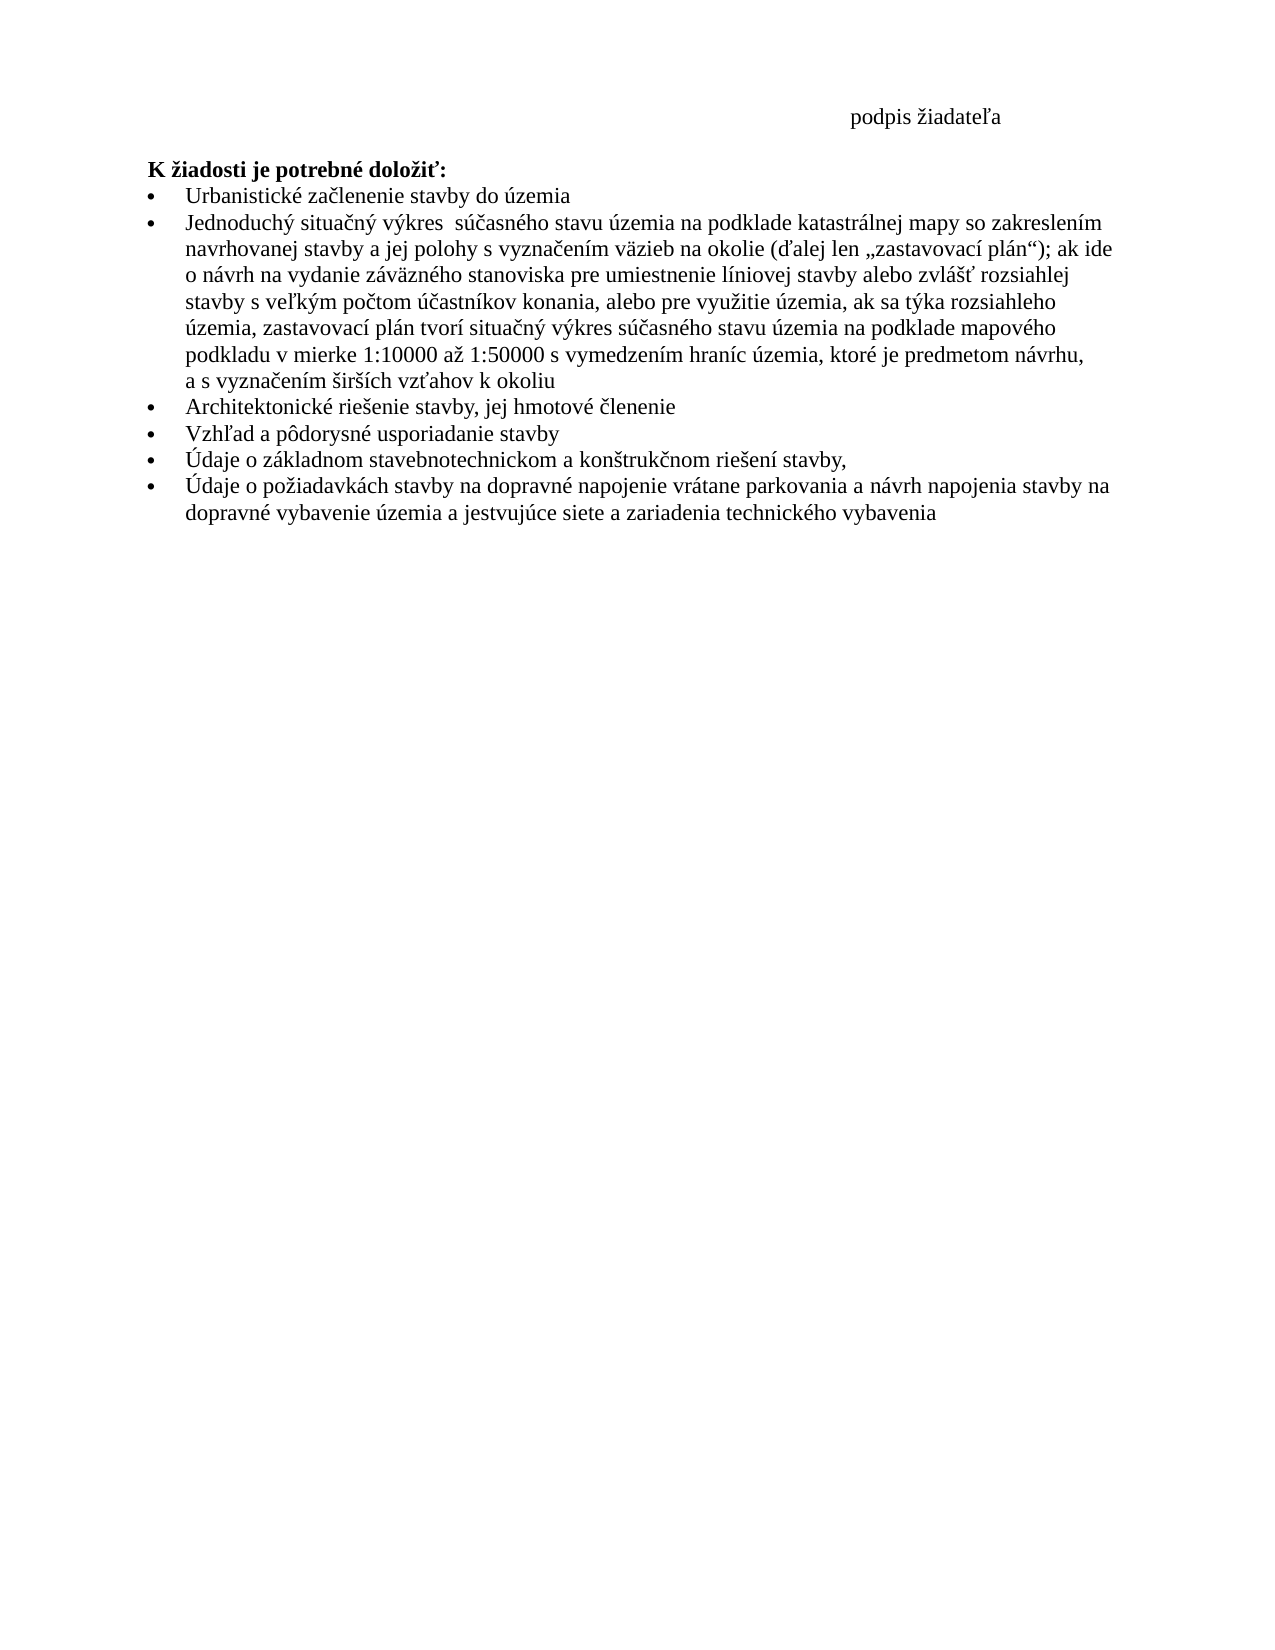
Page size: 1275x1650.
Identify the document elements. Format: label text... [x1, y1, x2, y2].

list Vzhľad a pôdorysné usporiadanie stavby [148, 420, 1127, 446]
list Údaje o požiadavkách stavby na dopravné napojenie vrátane parkovania a návrh napojenia stavby na dopravné vybavenie územia a jestvujúce siete a zariadenia technického vybavenia [148, 472, 1127, 525]
list Údaje o základnom stavebnotechnickom a konštrukčnom riešení stavby, [148, 446, 1127, 472]
text podpis žiadateľa [148, 103, 1127, 130]
list Urbanistické začlenenie stavby do územia [148, 182, 1127, 209]
list Jednoduchý situačný výkres súčasného stavu územia na podklade katastrálnej mapy so zakreslením navrhovanej stavby a jej polohy s vyznačením väzieb na okolie (ďalej len „zastavovací plán“); ak ide o návrh na vydanie záväzného stanoviska pre umiestnenie líniovej stavby alebo zvlášť rozsiahlej stavby s veľkým počtom účastníkov konania, alebo pre využitie územia, ak sa týka rozsiahleho územia, zastavovací plán tvorí situačný výkres súčasného stavu územia na podklade mapového podkladu v mierke 1:10000 až 1:50000 s vymedzením hraníc územia, ktoré je predmetom návrhu, a s vyznačením širších vzťahov k okoliu [148, 209, 1127, 393]
list Architektonické riešenie stavby, jej hmotové členenie [148, 393, 1127, 420]
text K žiadosti je potrebné doložiť: [148, 156, 1127, 182]
